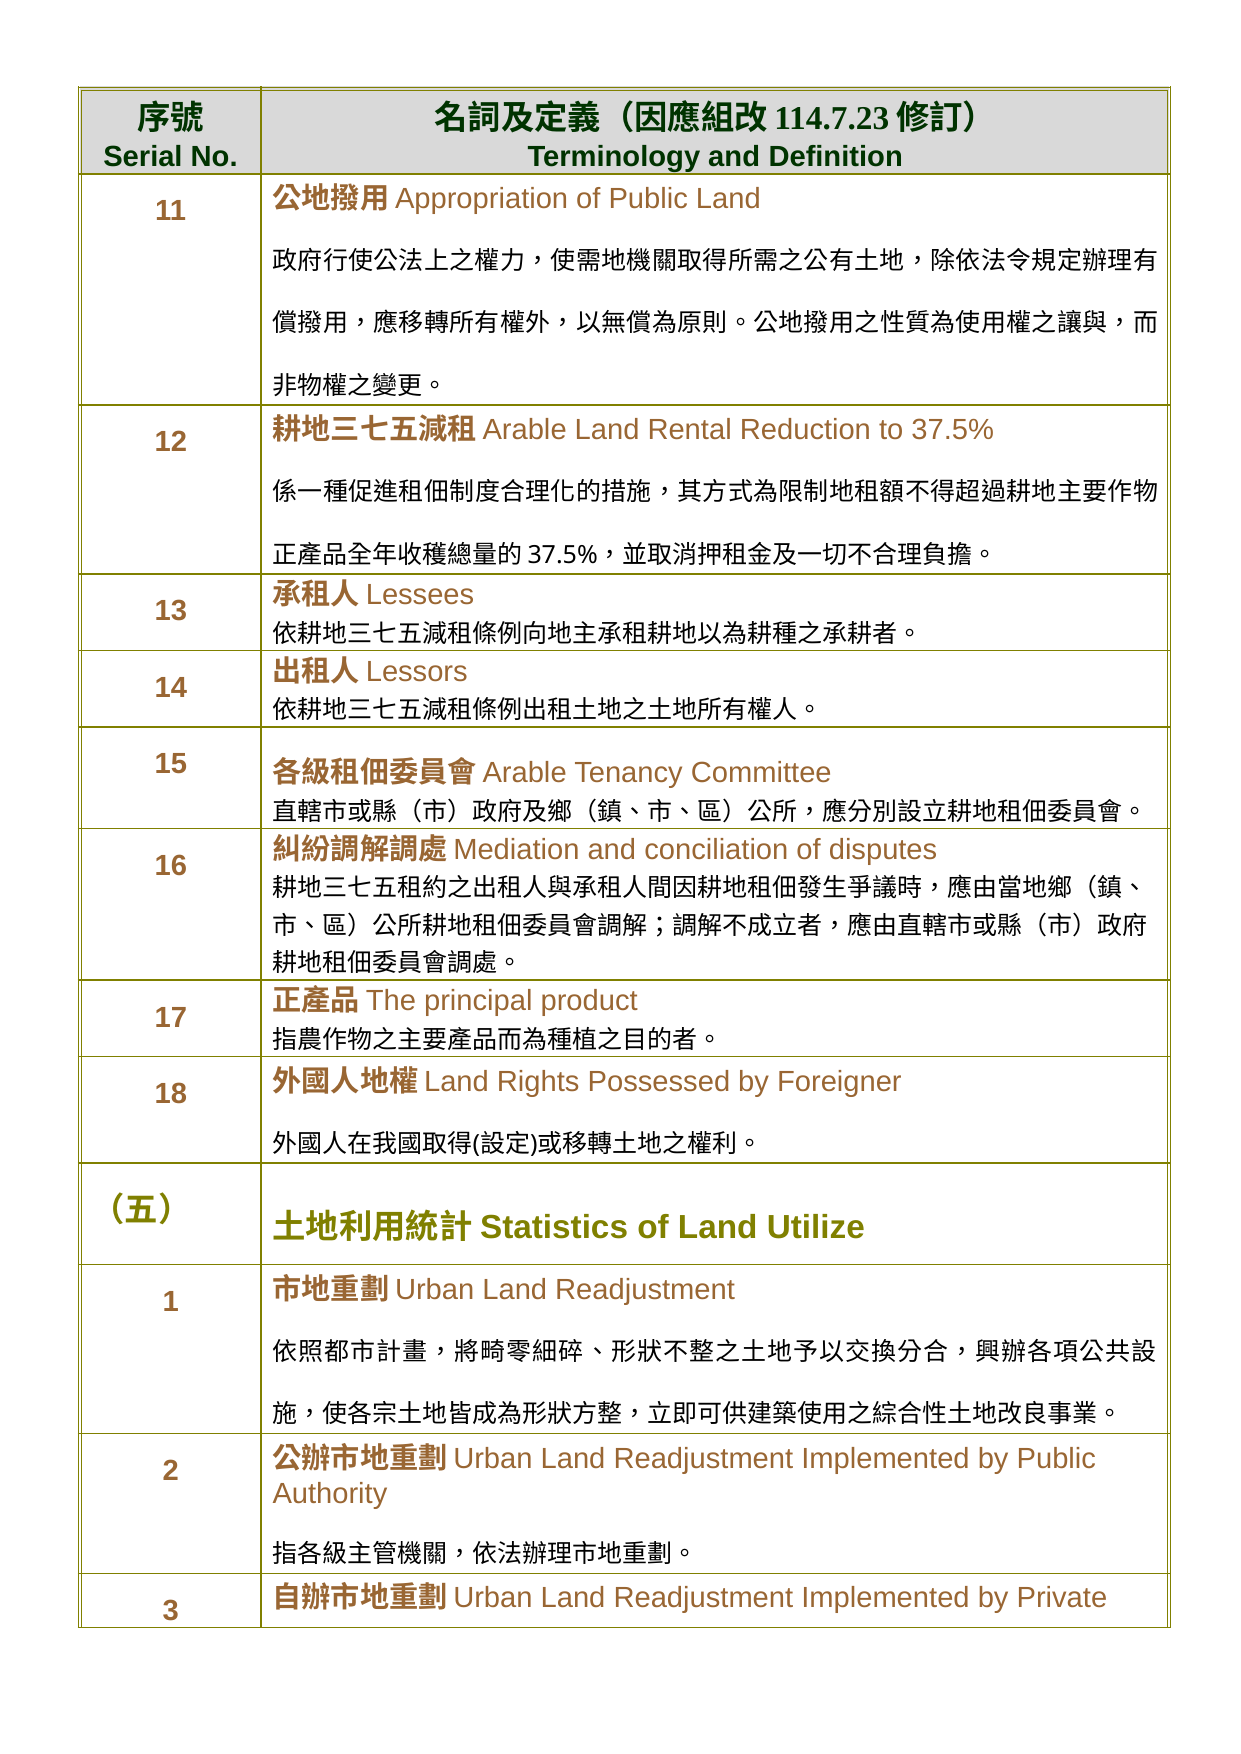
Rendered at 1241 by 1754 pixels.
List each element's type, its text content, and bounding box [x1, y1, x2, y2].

table_cell 13 [82, 575, 260, 649]
table_cell 11 [82, 175, 260, 404]
table_cell 正產品The principal product 指農作物之主要產品而為種植之目的者。 [262, 981, 1167, 1056]
table_cell 18 [82, 1057, 260, 1162]
table_cell 14 [82, 651, 260, 726]
table_cell 公辦市地重劃Urban Land Readjustment Implemented by Public Authority 指各級主管機關，依法辦理市地重劃。 [262, 1434, 1167, 1572]
table_cell 耕地三七五減租Arable Land Rental Reduction to 37.5% 係一種促進租佃制度合理化的措施，其方式為限制地租額不得超過耕地主要作物正產品全年收穫總量的37.5%，並取消押租金及一切不合理負擔。 [262, 406, 1167, 573]
table_cell 16 [82, 829, 260, 979]
table_header 名詞及定義（因應組改114.7.23修訂） Terminology and Definition [262, 91, 1167, 173]
table_cell 土地利用統計 Statistics of Land Utilize [262, 1164, 1167, 1264]
table_cell 各級租佃委員會Arable Tenancy Committee 直轄市或縣（市）政府及鄉（鎮、市、區）公所，應分別設立耕地租佃委員會。 [262, 728, 1167, 828]
table_cell 公地撥用Appropriation of Public Land 政府行使公法上之權力，使需地機關取得所需之公有土地，除依法令規定辦理有償撥用，應移轉所有權外，以無償為原則。公地撥用之性質為使用權之讓與，而非物權之變更。 [262, 175, 1167, 404]
table_cell 3 [82, 1574, 260, 1626]
table_cell 2 [82, 1434, 260, 1572]
table_cell 1 [82, 1265, 260, 1433]
table_cell 出租人Lessors 依耕地三七五減租條例出租土地之土地所有權人。 [262, 651, 1167, 726]
table_cell 12 [82, 406, 260, 573]
table_cell （五） [82, 1164, 260, 1264]
table_cell 糾紛調解調處Mediation and conciliation of disputes 耕地三七五租約之出租人與承租人間因耕地租佃發生爭議時，應由當地鄉（鎮、市、區）公所耕地租佃委員會調解；調解不成立者，應由直轄市或縣（市）政府耕地租佃委員會調處。 [262, 829, 1167, 979]
table_cell 自辦市地重劃Urban Land Readjustment Implemented by Private [262, 1574, 1167, 1626]
table_cell 市地重劃Urban Land Readjustment 依照都市計畫，將畸零細碎、形狀不整之土地予以交換分合，興辦各項公共設施，使各宗土地皆成為形狀方整，立即可供建築使用之綜合性土地改良事業。 [262, 1265, 1167, 1433]
table_cell 承租人Lessees 依耕地三七五減租條例向地主承租耕地以為耕種之承耕者。 [262, 575, 1167, 649]
table_cell 17 [82, 981, 260, 1056]
table_cell 外國人地權Land Rights Possessed by Foreigner 外國人在我國取得(設定)或移轉土地之權利。 [262, 1057, 1167, 1162]
table_header 序號 Serial No. [82, 91, 260, 173]
table_cell 15 [82, 728, 260, 828]
